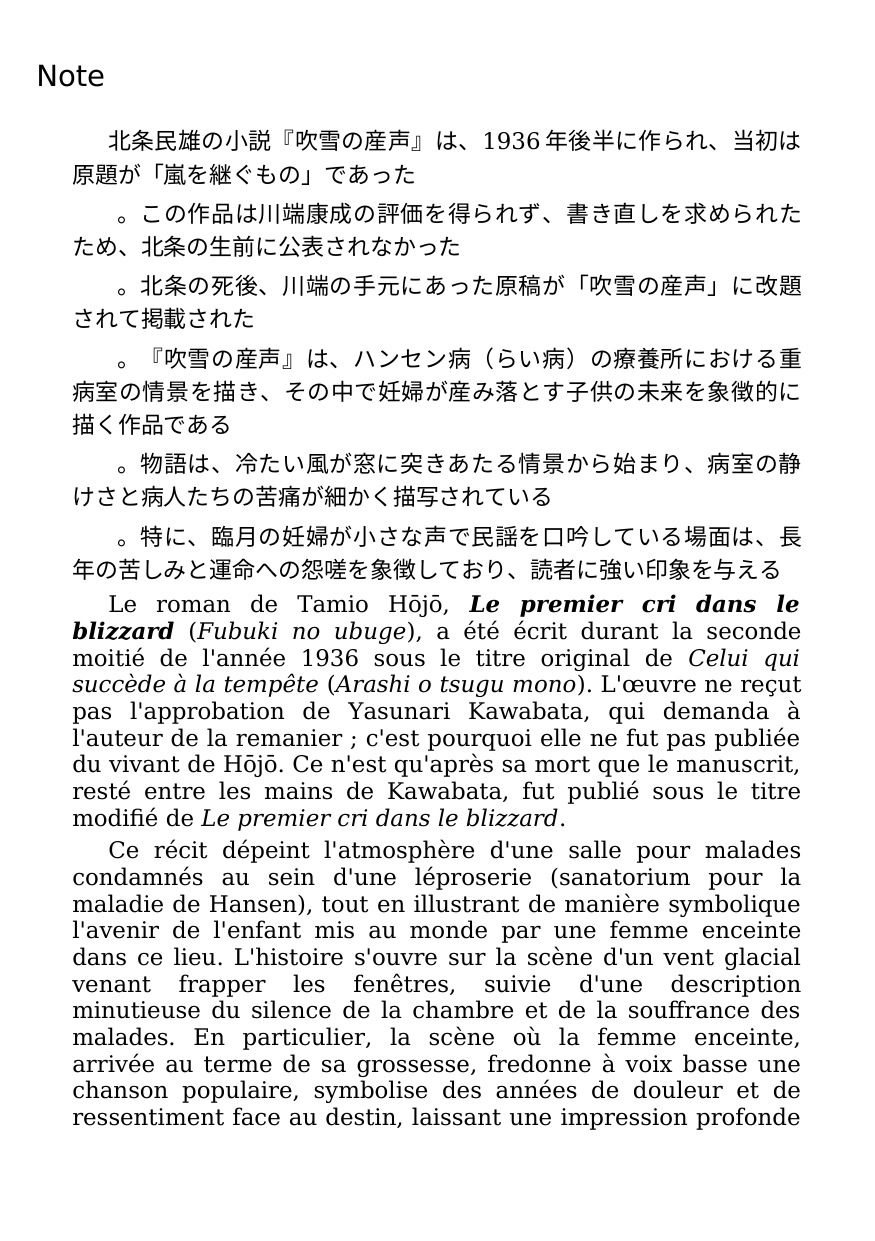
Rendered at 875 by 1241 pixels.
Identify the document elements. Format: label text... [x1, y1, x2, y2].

text 。この作品は川端康成の評価を得られず、書き直しを求められたため、北条の生前に公表されなかった [72, 196, 802, 262]
text Ce récit dépeint l'atmosphère d'une salle pour malades condamnés au sein d'une léproserie (sanatorium pour la maladie de Hansen), tout en illustrant de manière symbolique l'avenir de l'enfant mis au monde par une femme enceinte dans ce lieu. L'histoire s'ouvre sur la scène d'un vent glacial venant frapper les fenêtres, suivie d'une description minutieuse du silence de la chambre et de la souffrance des malades. En particulier, la scène où la femme enceinte, arrivée au terme de sa grossesse, fredonne à voix basse une chanson populaire, symbolise des années de douleur et de ressentiment face au destin, laissant une impression profonde [72, 837, 802, 1131]
text 。『吹雪の産声』は、ハンセン病（らい病）の療養所における重病室の情景を描き、その中で妊婦が産み落とす子供の未来を象徴的に描く作品である [72, 340, 802, 440]
text 。物語は、冷たい風が窓に突きあたる情景から始まり、病室の静けさと病人たちの苦痛が細かく描写されている [72, 446, 802, 512]
text Le roman de Tamio Hōjō, Le premier cri dans le blizzard (Fubuki no ubuge), a été écrit durant la seconde moitié de l'année 1936 sous le titre original de Celui qui succède à la tempête (Arashi o tsugu mono). L'œuvre ne reçut pas l'approbation de Yasunari Kawabata, qui demanda à l'auteur de la remanier ; c'est pourquoi elle ne fut pas publiée du vivant de Hōjō. Ce n'est qu'après sa mort que le manuscrit, resté entre les mains de Kawabata, fut publié sous le titre modifié de Le premier cri dans le blizzard. [72, 591, 802, 831]
text 。北条の死後、川端の手元にあった原稿が「吹雪の産声」に改題されて掲載された [72, 268, 802, 334]
text 。特に、臨月の妊婦が小さな声で民謡を口吟している場面は、長年の苦しみと運命への怨嗟を象徴しており、読者に強い印象を与える [72, 518, 802, 585]
subtitle Note [36, 60, 838, 94]
text 北条民雄の小説『吹雪の産声』は、1936年後半に作られ、当初は原題が「嵐を継ぐもの」であった [72, 123, 802, 190]
